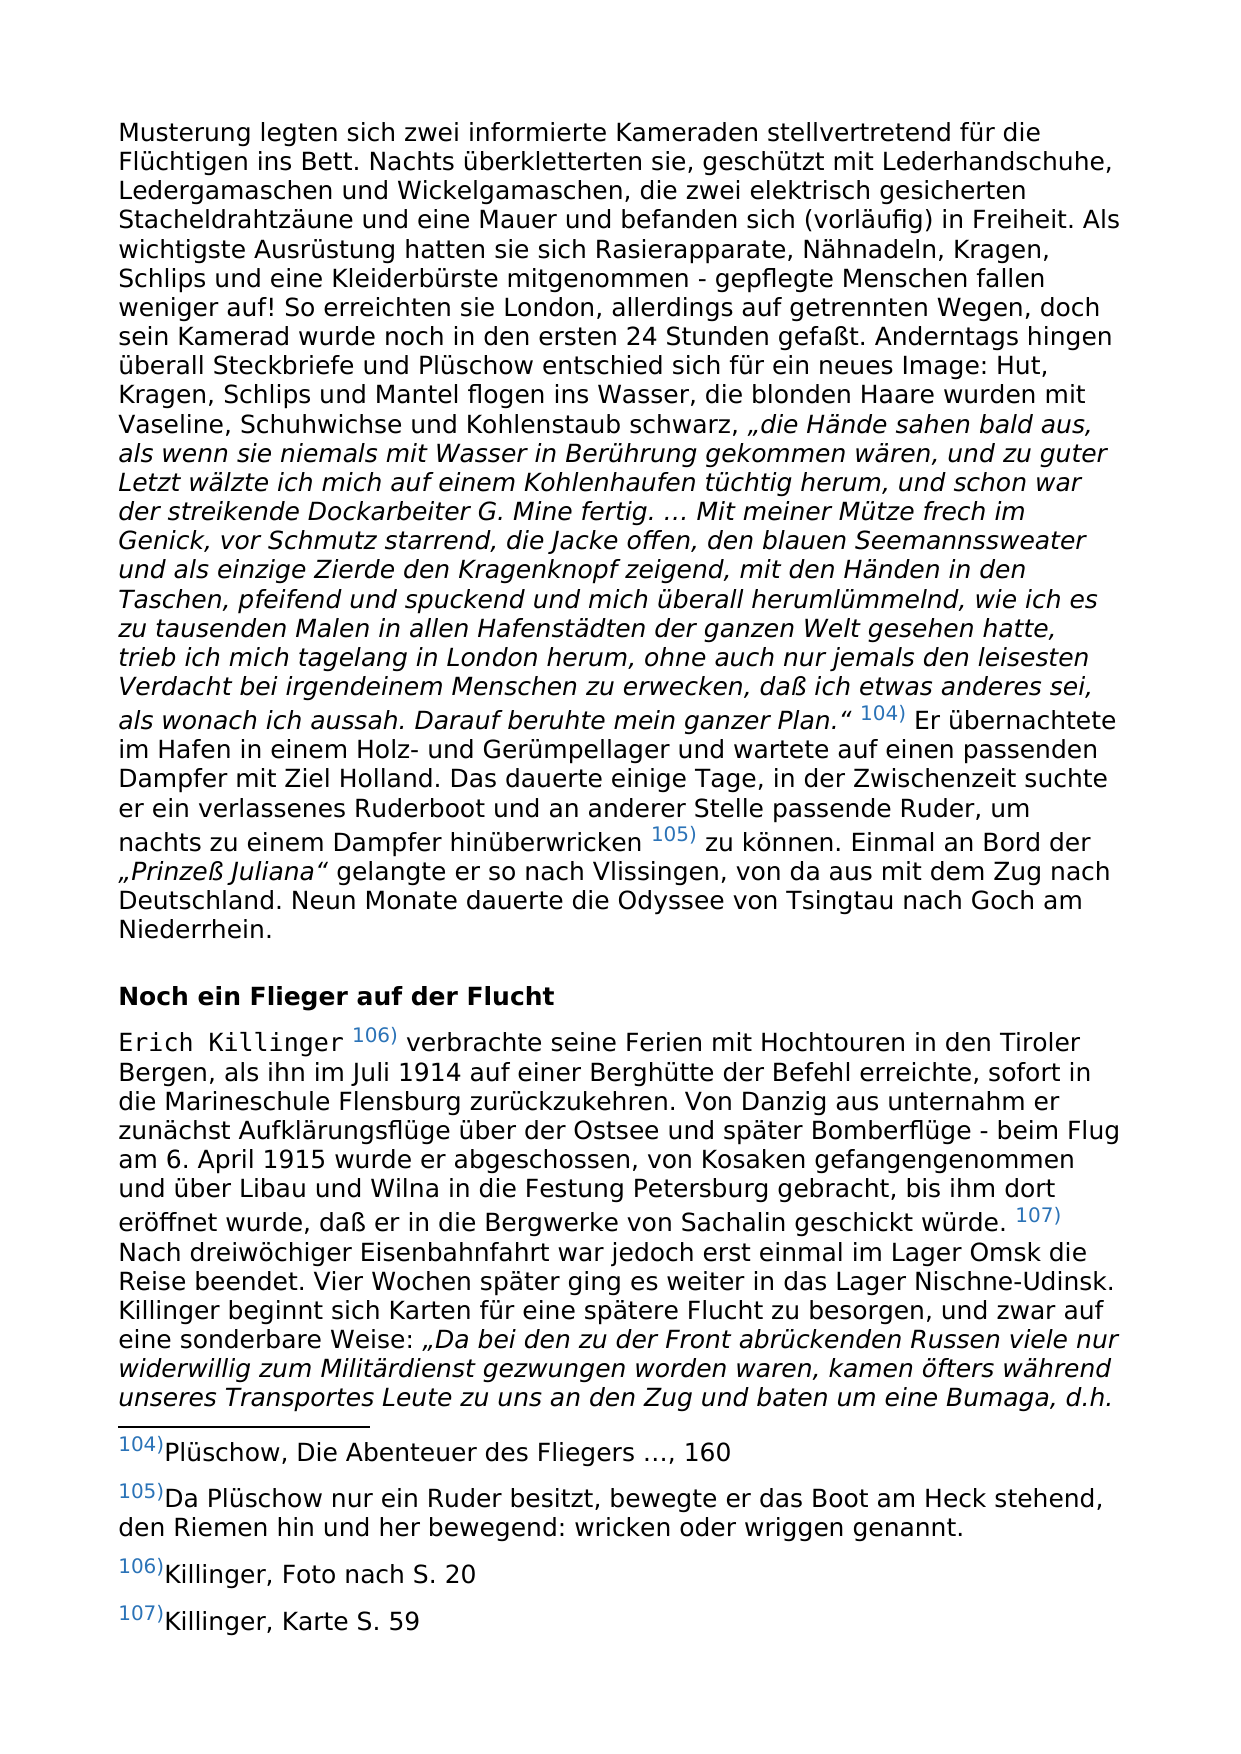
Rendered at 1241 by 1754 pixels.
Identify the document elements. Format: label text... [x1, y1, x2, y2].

text Erich Killinger verbrachte seine Ferien mit Hochtouren in den Tiroler Bergen, als ihn im Juli 1914 auf einer Berghütte der Befehl erreichte, sofort in die Marineschule Flensburg zurückzukehren. Von Danzig aus unternahm er zunächst Aufklärungsflüge über der Ostsee und später Bomberflüge - beim Flug am 6. April 1915 wurde er abgeschossen, von Kosaken gefangengenommen und über Libau und Wilna in die Festung Petersburg gebracht, bis ihm dort eröffnet wurde, daß er in die Bergwerke von Sachalin geschickt würde. Nach dreiwöchiger Eisenbahnfahrt war jedoch erst einmal im Lager Omsk die Reise beendet. Vier Wochen später ging es weiter in das Lager Nischne-Udinsk. Killinger beginnt sich Karten für eine spätere Flucht zu besorgen, und zwar auf eine sonderbare Weise: „Da bei den zu der Front abrückenden Russen viele nur widerwillig zum Militärdienst gezwungen worden waren, kamen öfters während unseres Transportes Leute zu uns an den Zug und baten um eine Bumaga, d.h. [118, 1024, 1122, 1413]
text Da Plüschow nur ein Ruder besitzt, bewegte er das Boot am Heck stehend, den Riemen hin und her bewegend: wricken oder wriggen genannt. [118, 1479, 1122, 1543]
subtitle Noch ein Flieger auf der Flucht [118, 982, 1122, 1011]
text Killinger, Karte S. 59 [118, 1602, 1122, 1636]
text Musterung legten sich zwei informierte Kameraden stellvertretend für die Flüchtigen ins Bett. Nachts überkletterten sie, geschützt mit Lederhandschuhe, Ledergamaschen und Wickelgamaschen, die zwei elektrisch gesicherten Stacheldrahtzäune und eine Mauer und befanden sich (vorläufig) in Freiheit. Als wichtigste Ausrüstung hatten sie sich Rasierapparate, Nähnadeln, Kragen, Schlips und eine Kleiderbürste mitgenommen - gepflegte Menschen fallen weniger auf! So erreichten sie London, allerdings auf getrennten Wegen, doch sein Kamerad wurde noch in den ersten 24 Stunden gefaßt. Anderntags hingen überall Steckbriefe und Plüschow entschied sich für ein neues Image: Hut, Kragen, Schlips und Mantel flogen ins Wasser, die blonden Haare wurden mit Vaseline, Schuhwichse und Kohlenstaub schwarz, „die Hände sahen bald aus, als wenn sie niemals mit Wasser in Berührung gekommen wären, und zu guter Letzt wälzte ich mich auf einem Kohlenhaufen tüchtig herum, und schon war der streikende Dockarbeiter G. Mine fertig. … Mit meiner Mütze frech im Genick, vor Schmutz starrend, die Jacke offen, den blauen Seemannssweater und als einzige Zierde den Kragenknopf zeigend, mit den Händen in den Taschen, pfeifend und spuckend und mich überall herumlümmelnd, wie ich es zu tausenden Malen in allen Hafenstädten der ganzen Welt gesehen hatte, trieb ich mich tagelang in London herum, ohne auch nur jemals den leisesten Verdacht bei irgendeinem Menschen zu erwecken, daß ich etwas anderes sei, als wonach ich aussah. Darauf beruhte mein ganzer Plan.“ Er übernachtete im Hafen in einem Holz- und Gerümpellager und wartete auf einen passenden Dampfer mit Ziel Holland. Das dauerte einige Tage, in der Zwischenzeit suchte er ein verlassenes Ruderboot und an anderer Stelle passende Ruder, um nachts zu einem Dampfer hinüberwricken zu können. Einmal an Bord der „Prinzeß Juliana“ gelangte er so nach Vlissingen, von da aus mit dem Zug nach Deutschland. Neun Monate dauerte die Odyssee von Tsingtau nach Goch am Niederrhein. [118, 118, 1122, 944]
text Killinger, Foto nach S. 20 [118, 1555, 1122, 1589]
text Plüschow, Die Abenteuer des Fliegers …, 160 [118, 1433, 1122, 1467]
